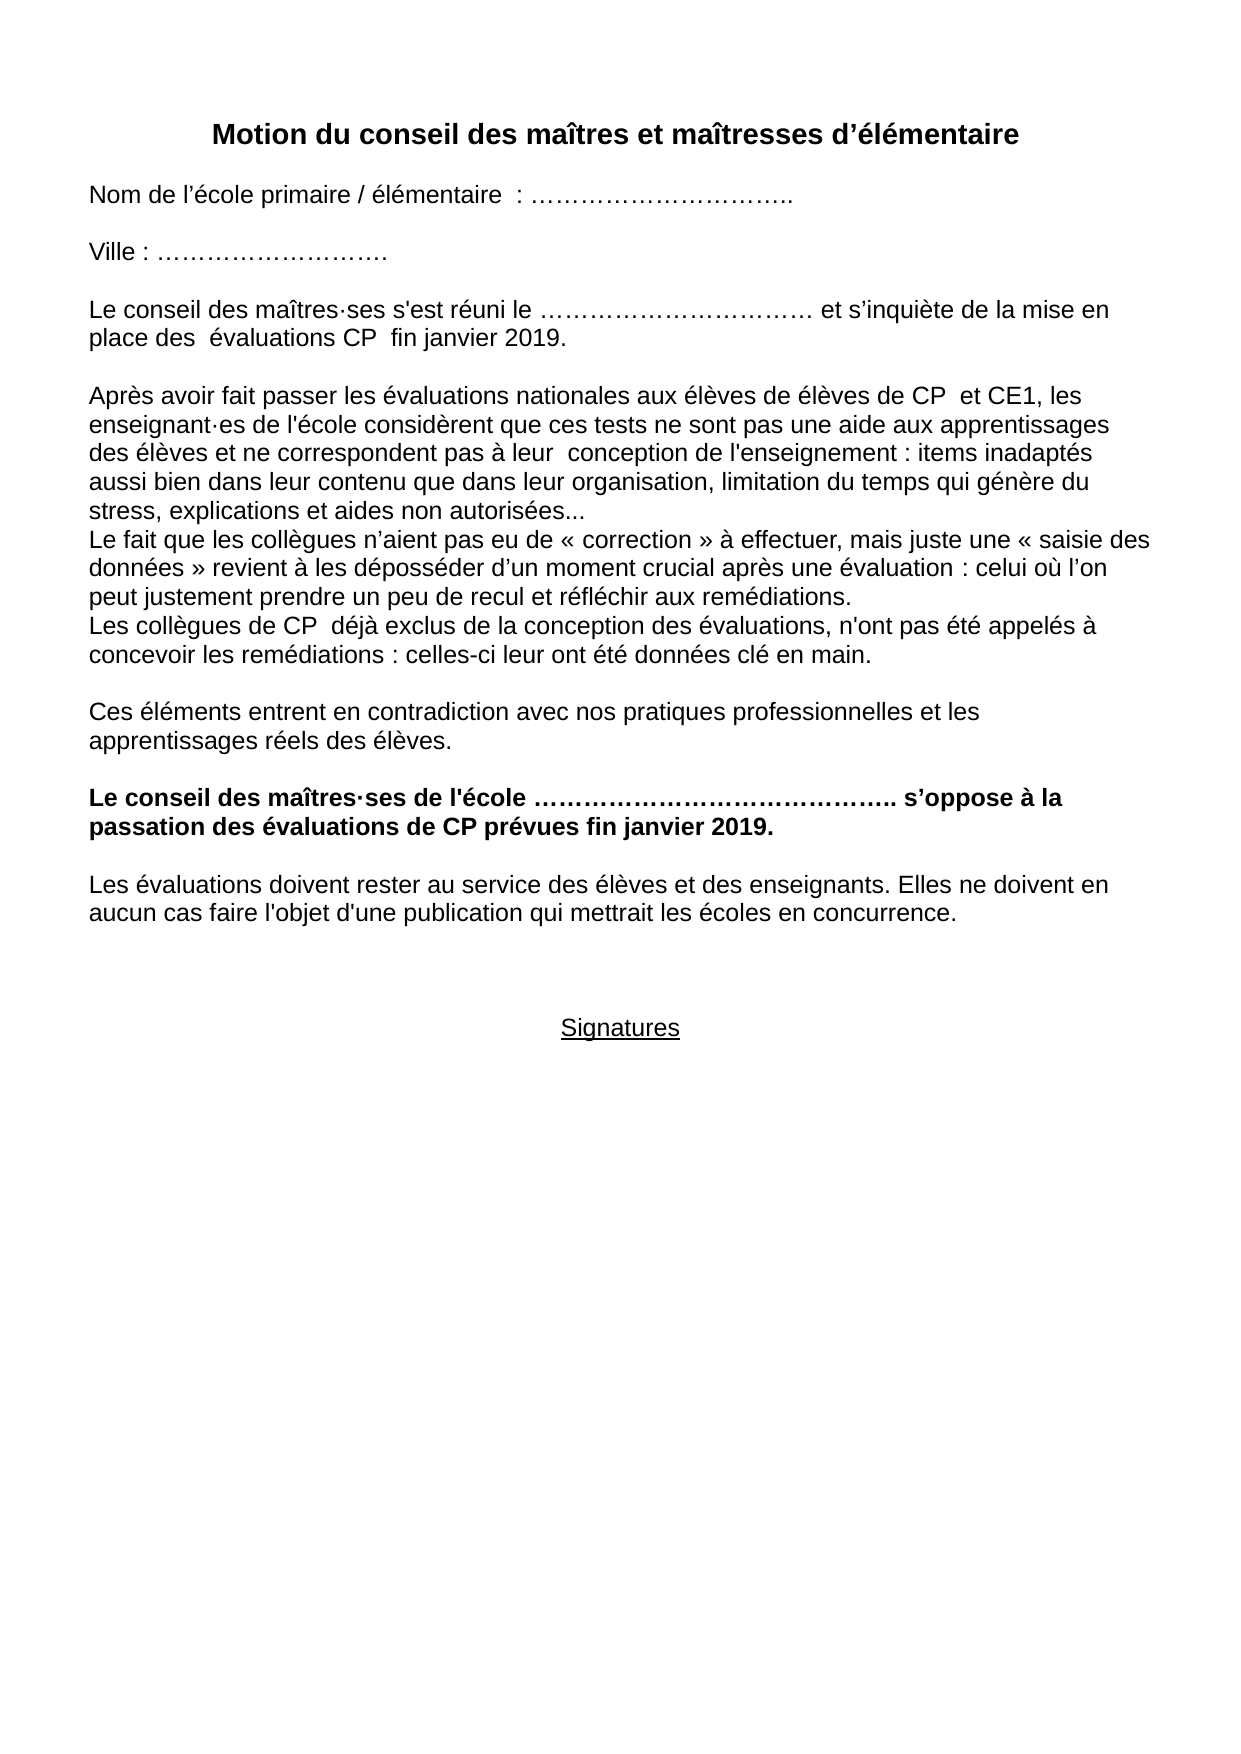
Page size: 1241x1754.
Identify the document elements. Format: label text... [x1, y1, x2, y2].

text Ville : ………………………. [88, 237, 1152, 266]
text Après avoir fait passer les évaluations nationales aux élèves de élèves de CP et CE1, les enseignant·es de l'école considèrent que ces tests ne sont pas une aide aux apprentissages des élèves et ne correspondent pas à leur conception de l'enseignement : items inadaptés aussi bien dans leur contenu que dans leur organisation, limitation du temps qui génère du stress, explications et aides non autorisées... [88, 381, 1152, 524]
text Le fait que les collègues n’aient pas eu de « correction » à effectuer, mais juste une « saisie des données » revient à les déposséder d’un moment crucial après une évaluation : celui où l’on peut justement prendre un peu de recul et réfléchir aux remédiations. Les collègues de CP déjà exclus de la conception des évaluations, n'ont pas été appelés à concevoir les remédiations : celles-ci leur ont été données clé en main. [88, 524, 1152, 668]
text Signatures [88, 1013, 1152, 1042]
text Les évaluations doivent rester au service des élèves et des enseignants. Elles ne doivent en aucun cas faire l'objet d'une publication qui mettrait les écoles en concurrence. [88, 869, 1152, 927]
text Le conseil des maîtres·ses s'est réuni le …………………………… et s’inquiète de la mise en place des évaluations CP fin janvier 2019. [88, 294, 1152, 352]
text Motion du conseil des maîtres et maîtresses d’élémentaire [88, 117, 1152, 151]
text Le conseil des maîtres·ses de l'école …………………………………….. s’oppose à la passation des évaluations de CP prévues fin janvier 2019. [88, 783, 1152, 841]
text Nom de l’école primaire / élémentaire : ………………………….. [88, 179, 1152, 208]
text Ces éléments entrent en contradiction avec nos pratiques professionnelles et les apprentissages réels des élèves. [88, 697, 1152, 754]
